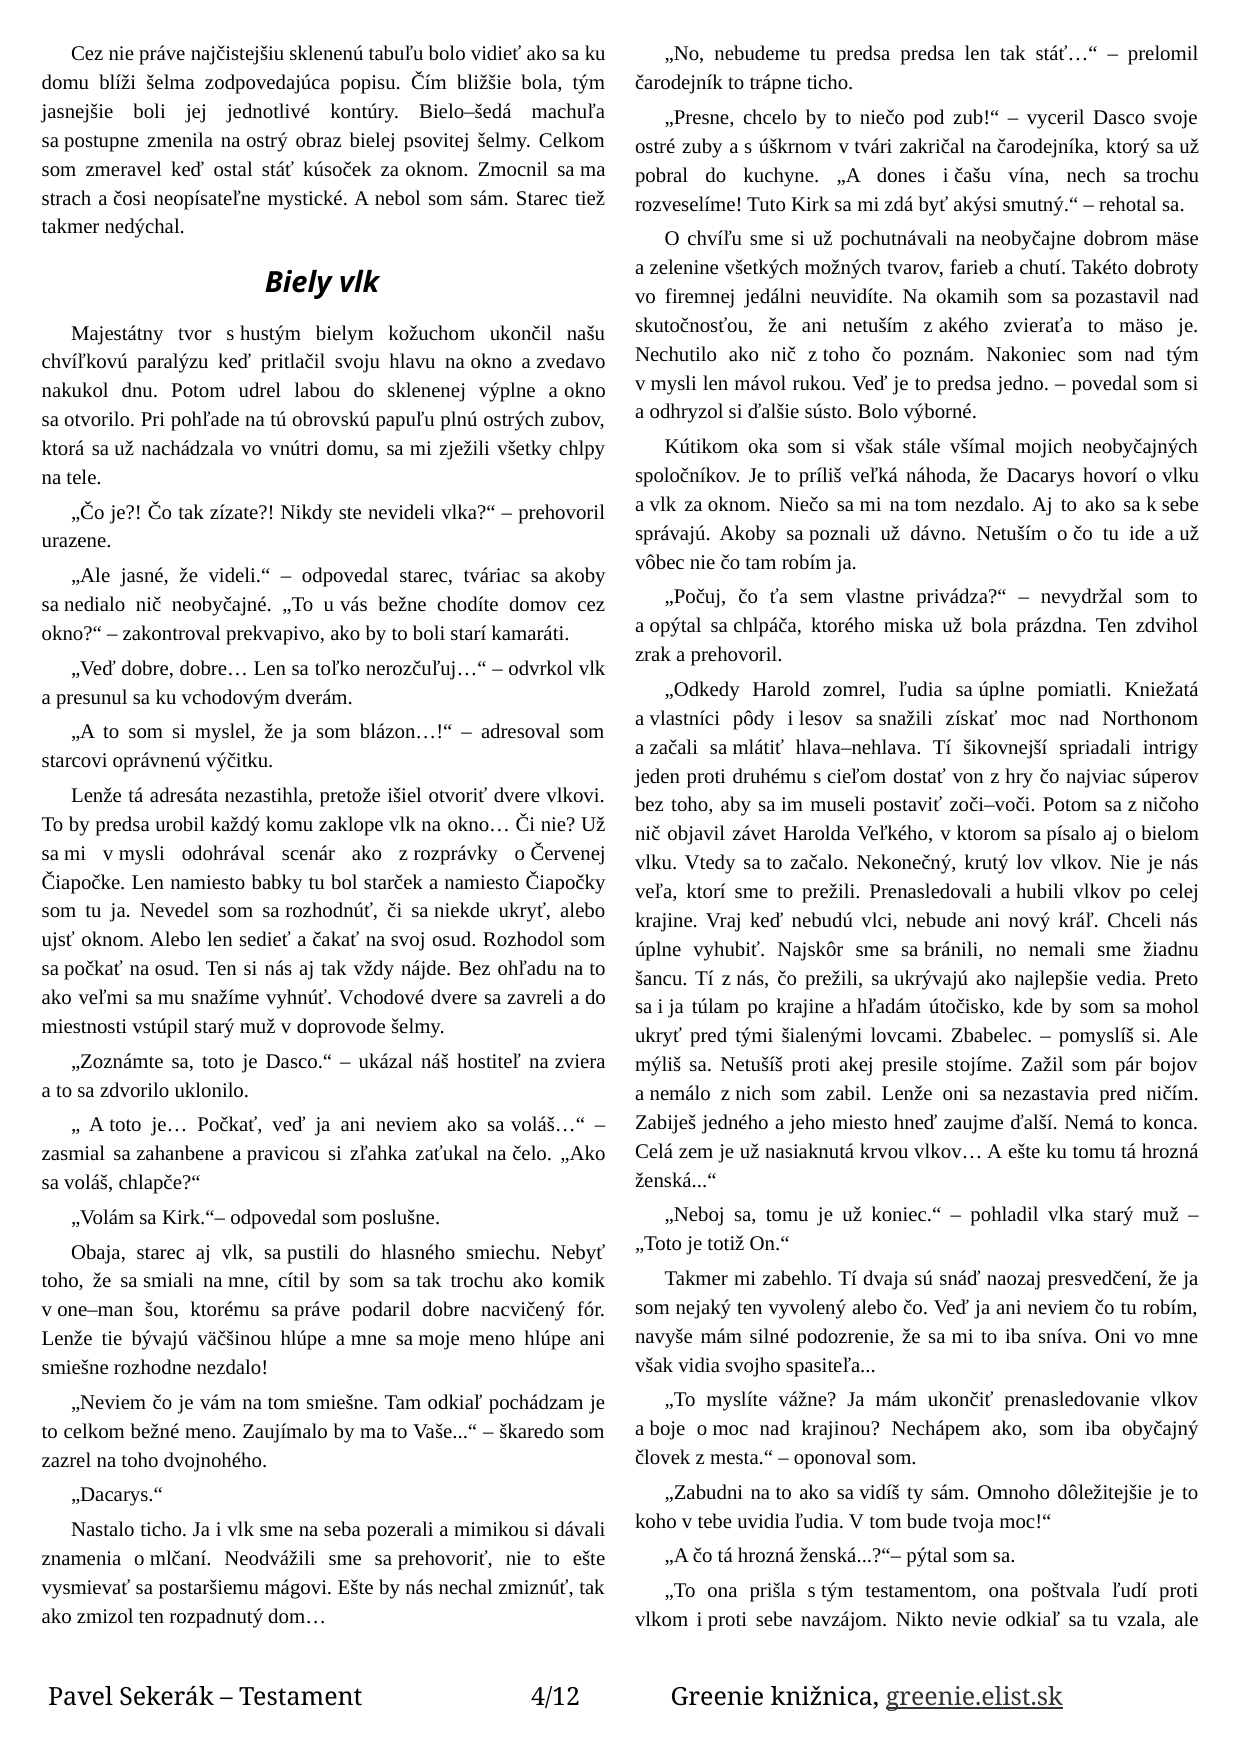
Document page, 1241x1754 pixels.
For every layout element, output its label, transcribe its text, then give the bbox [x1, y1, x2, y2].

text „Neboj sa, tomu je už koniec.“ – pohladil vlka starý muž – „Toto je totiž On.“ [635, 1202, 1199, 1255]
text Kútikom oka som si však stále všímal mojich neobyčajných spoločníkov. Je to príliš veľká náhoda, že Dacarys hovorí o vlku a vlk za oknom. Niečo sa mi na tom nezdalo. Aj to ako sa k sebe správajú. Akoby sa poznali už dávno. Netuším o čo tu ide a už vôbec nie čo tam robím ja. [635, 434, 1199, 574]
text „Ale jasné, že videli.“ – odpovedal starec, tváriac sa akoby sa nedialo nič neobyčajné. „To u vás bežne chodíte domov cez okno?“ – zakontroval prekvapivo, ako by to boli starí kamaráti. [41, 563, 605, 645]
text Takmer mi zabehlo. Tí dvaja sú snáď naozaj presvedčení, že ja som nejaký ten vyvolený alebo čo. Veď ja ani neviem čo tu robím, navyše mám silné podozrenie, že sa mi to iba sníva. Oni vo mne však vidia svojho spasiteľa... [635, 1266, 1199, 1377]
text „A to som si myslel, že ja som blázon…!“ – adresoval som starcovi oprávnenú výčitku. [41, 719, 605, 772]
text Lenže tá adresáta nezastihla, pretože išiel otvoriť dvere vlkovi. To by predsa urobil každý komu zaklope vlk na okno… Či nie? Už sa mi v mysli odohrával scenár ako z rozprávky o Červenej Čiapočke. Len namiesto babky tu bol starček a namiesto Čiapočky som tu ja. Nevedel som sa rozhodnúť, či sa niekde ukryť, alebo ujsť oknom. Alebo len sedieť a čakať na svoj osud. Rozhodol som sa počkať na osud. Ten si nás aj tak vždy nájde. Bez ohľadu na to ako veľmi sa mu snažíme vyhnúť. Vchodové dvere sa zavreli a do miestnosti vstúpil starý muž v doprovode šelmy. [41, 783, 605, 1038]
text Nastalo ticho. Ja i vlk sme na seba pozerali a mimikou si dávali znamenia o mlčaní. Neodvážili sme sa prehovoriť, nie to ešte vysmievať sa postaršiemu mágovi. Ešte by nás nechal zmiznúť, tak ako zmizol ten rozpadnutý dom… [41, 1517, 605, 1628]
text Obaja, starec aj vlk, sa pustili do hlasného smiechu. Nebyť toho, že sa smiali na mne, cítil by som sa tak trochu ako komik v one–man šou, ktorému sa práve podaril dobre nacvičený fór. Lenže tie bývajú väčšinou hlúpe a mne sa moje meno hlúpe ani smiešne rozhodne nezdalo! [41, 1239, 605, 1379]
text Cez nie práve najčistejšiu sklenenú tabuľu bolo vidieť ako sa ku domu blíži šelma zodpovedajúca popisu. Čím bližšie bola, tým jasnejšie boli jej jednotlivé kontúry. Bielo–šedá machuľa sa postupne zmenila na ostrý obraz bielej psovitej šelmy. Celkom som zmeravel keď ostal stáť kúsoček za oknom. Zmocnil sa ma strach a čosi neopísateľne mystické. A nebol som sám. Starec tiež takmer nedýchal. [41, 41, 605, 238]
text „Zabudni na to ako sa vidíš ty sám. Omnoho dôležitejšie je to koho v tebe uvidia ľudia. V tom bude tvoja moc!“ [635, 1480, 1199, 1533]
text Majestátny tvor s hustým bielym kožuchom ukončil našu chvíľkovú paralýzu keď pritlačil svoju hlavu na okno a zvedavo nakukol dnu. Potom udrel labou do sklenenej výplne a okno sa otvorilo. Pri pohľade na tú obrovskú papuľu plnú ostrých zubov, ktorá sa už nachádzala vo vnútri domu, sa mi zježili všetky chlpy na tele. [41, 321, 605, 489]
text „Čo je?! Čo tak zízate?! Nikdy ste nevideli vlka?“ – prehovoril urazene. [41, 499, 605, 552]
text „Volám sa Kirk.“– odpovedal som poslušne. [41, 1205, 605, 1229]
text „No, nebudeme tu predsa predsa len tak stáť…“ – prelomil čarodejník to trápne ticho. [635, 41, 1199, 94]
text „Zoznámte sa, toto je Dasco.“ – ukázal náš hostiteľ na zviera a to sa zdvorilo uklonilo. [41, 1049, 605, 1102]
text „Odkedy Harold zomrel, ľudia sa úplne pomiatli. Kniežatá a vlastníci pôdy i lesov sa snažili získať moc nad Northonom a začali sa mlátiť hlava–nehlava. Tí šikovnejší spriadali intrigy jeden proti druhému s cieľom dostať von z hry čo najviac súperov bez toho, aby sa im museli postaviť zoči–voči. Potom sa z ničoho nič objavil závet Harolda Veľkého, v ktorom sa písalo aj o bielom vlku. Vtedy sa to začalo. Nekonečný, krutý lov vlkov. Nie je nás veľa, ktorí sme to prežili. Prenasledovali a hubili vlkov po celej krajine. Vraj keď nebudú vlci, nebude ani nový kráľ. Chceli nás úplne vyhubiť. Najskôr sme sa bránili, no nemali sme žiadnu šancu. Tí z nás, čo prežili, sa ukrývajú ako najlepšie vedia. Preto sa i ja túlam po krajine a hľadám útočisko, kde by som sa mohol ukryť pred tými šialenými lovcami. Zbabelec. – pomyslíš si. Ale mýliš sa. Netušíš proti akej presile stojíme. Zažil som pár bojov a nemálo z nich som zabil. Lenže oni sa nezastavia pred ničím. Zabiješ jedného a jeho miesto hneď zaujme ďalší. Nemá to konca. Celá zem je už nasiaknutá krvou vlkov… A ešte ku tomu tá hrozná ženská...“ [635, 677, 1199, 1192]
text „Veď dobre, dobre… Len sa toľko nerozčuľuj…“ – odvrkol vlk a presunul sa ku vchodovým dverám. [41, 656, 605, 709]
subtitle Biely vlk [41, 261, 605, 301]
text „Počuj, čo ťa sem vlastne privádza?“ – nevydržal som to a opýtal sa chlpáča, ktorého miska už bola prázdna. Ten zdvihol zrak a prehovoril. [635, 584, 1199, 666]
text „Presne, chcelo by to niečo pod zub!“ – vyceril Dasco svoje ostré zuby a s úškrnom v tvári zakričal na čarodejníka, ktorý sa už pobral do kuchyne. „A dones i čašu vína, nech sa trochu rozveselíme! Tuto Kirk sa mi zdá byť akýsi smutný.“ – rehotal sa. [635, 105, 1199, 216]
text O chvíľu sme si už pochutnávali na neobyčajne dobrom mäse a zelenine všetkých možných tvarov, farieb a chutí. Takéto dobroty vo firemnej jedálni neuvidíte. Na okamih som sa pozastavil nad skutočnosťou, že ani netuším z akého zvieraťa to mäso je. Nechutilo ako nič z toho čo poznám. Nakoniec som nad tým v mysli len mávol rukou. Veď je to predsa jedno. – povedal som si a odhryzol si ďalšie sústo. Bolo výborné. [635, 226, 1199, 423]
text „Dacarys.“ [41, 1482, 605, 1506]
text „A čo tá hrozná ženská...?“– pýtal som sa. [635, 1543, 1199, 1567]
text „To myslíte vážne? Ja mám ukončiť prenasledovanie vlkov a boje o moc nad krajinou? Nechápem ako, som iba obyčajný človek z mesta.“ – oponoval som. [635, 1387, 1199, 1469]
text „ A toto je… Počkať, veď ja ani neviem ako sa voláš…“ – zasmial sa zahanbene a pravicou si zľahka zaťukal na čelo. „Ako sa voláš, chlapče?“ [41, 1112, 605, 1194]
text „Neviem čo je vám na tom smiešne. Tam odkiaľ pochádzam je to celkom bežné meno. Zaujímalo by ma to Vaše...“ – škaredo som zazrel na toho dvojnohého. [41, 1390, 605, 1472]
text „To ona prišla s tým testamentom, ona poštvala ľudí proti vlkom i proti sebe navzájom. Nikto nevie odkiaľ sa tu vzala, ale [635, 1578, 1199, 1631]
